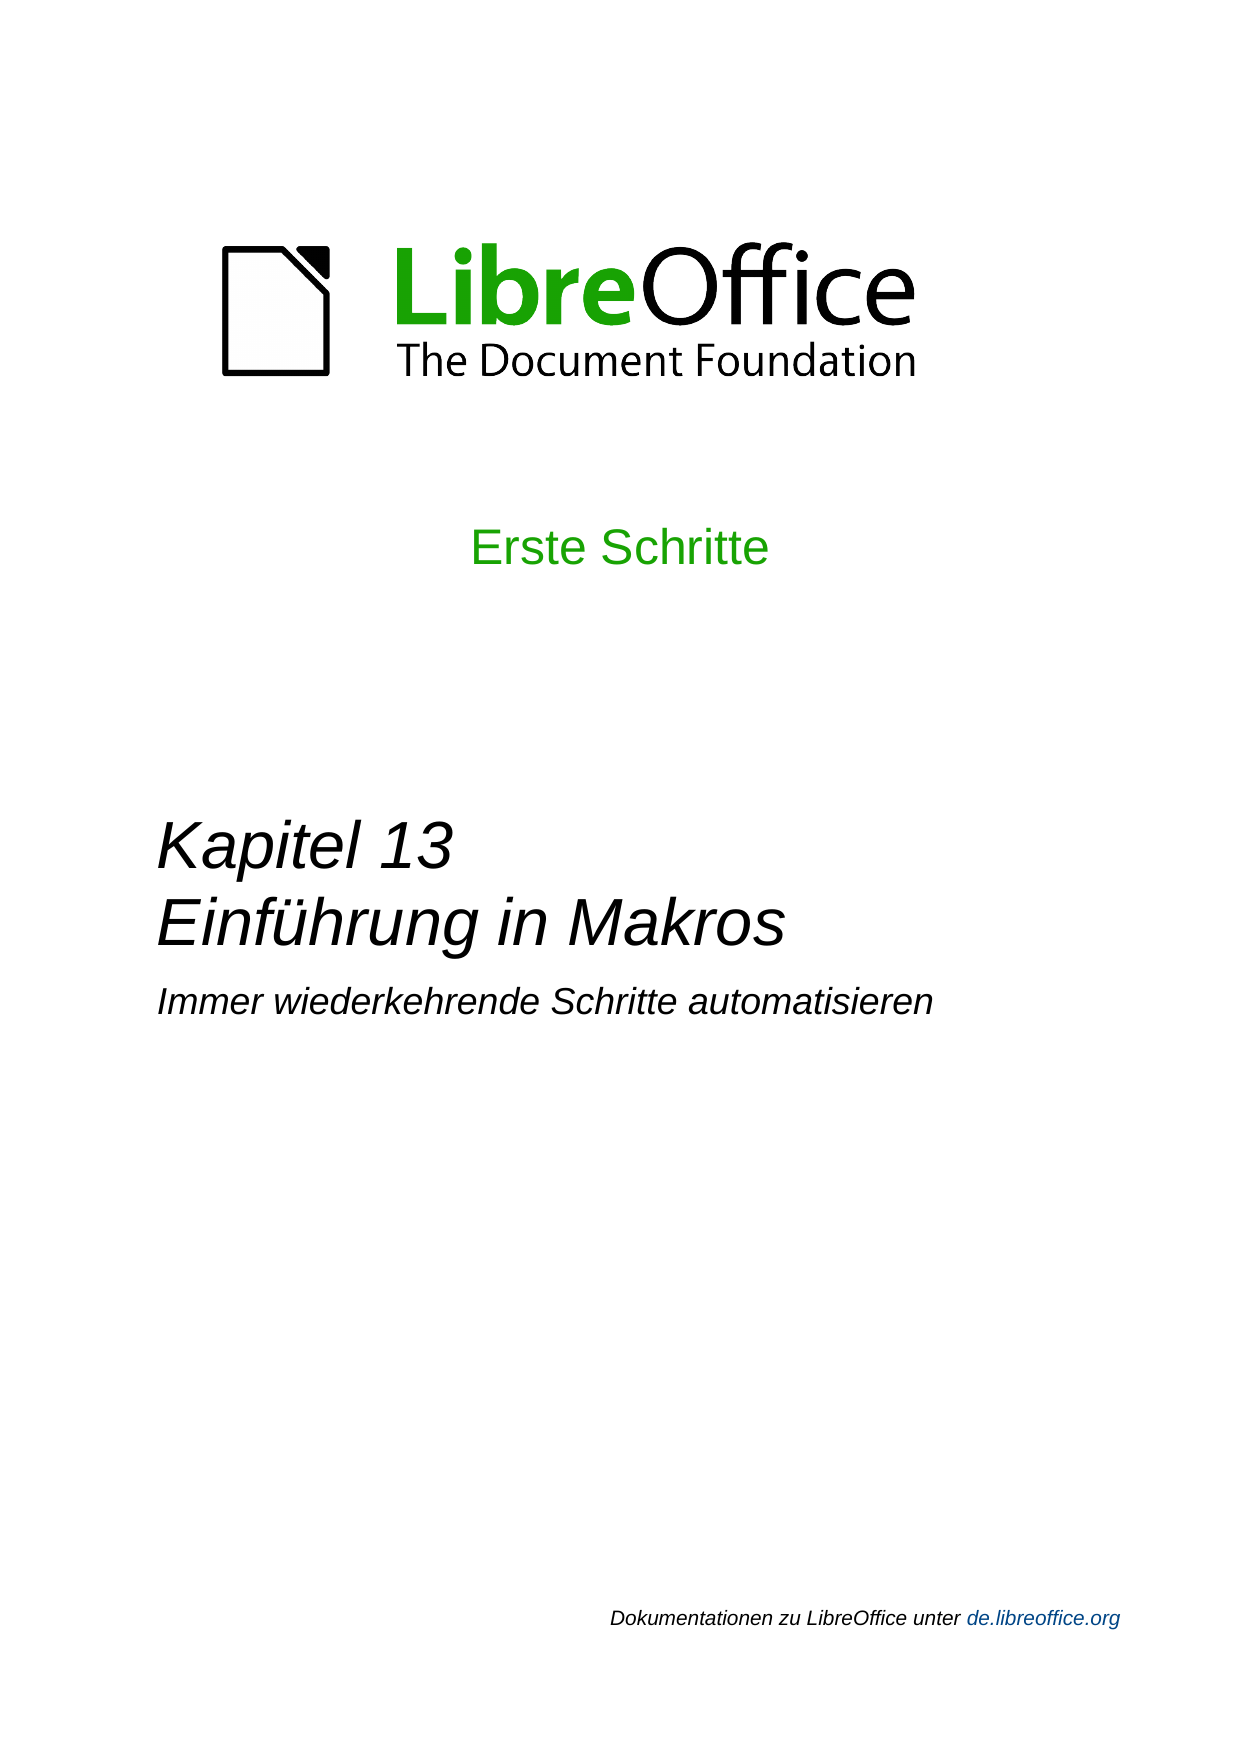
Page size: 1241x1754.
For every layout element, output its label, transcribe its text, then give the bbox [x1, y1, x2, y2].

text Immer wiederkehrende Schritte automatisieren [157, 979, 1122, 1022]
picture [180, 211, 966, 411]
text Erste Schritte [118, 518, 1122, 575]
text Kapitel 13 Einführung in Makros [157, 806, 1122, 960]
